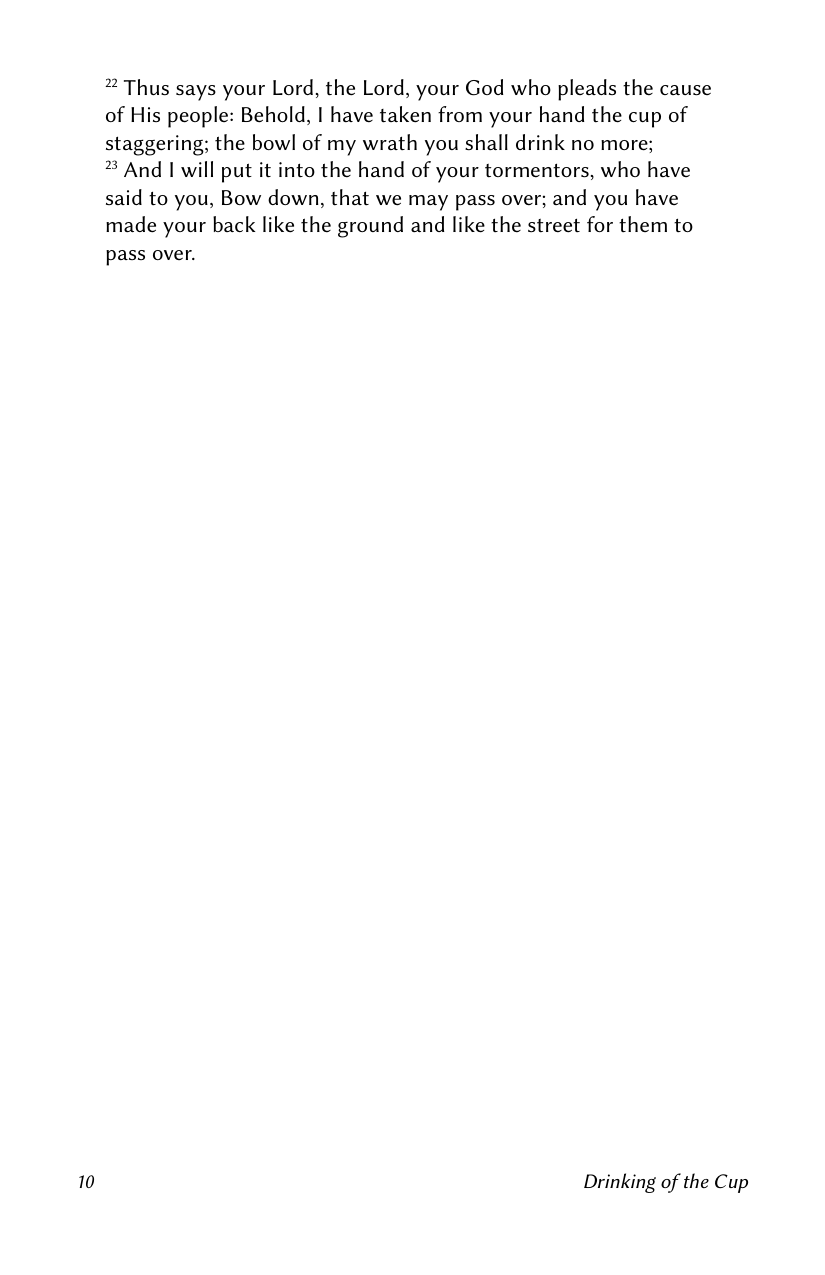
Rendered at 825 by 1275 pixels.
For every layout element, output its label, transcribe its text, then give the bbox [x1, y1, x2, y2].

text 22 Thus says your Lord, the Lord, your God who pleads the cause of His people: Behold, I have taken from your hand the cup of staggering; the bowl of my wrath you shall drink no more; 23 And I will put it into the hand of your tormentors, who have said to you, Bow down, that we may pass over; and you have made your back like the ground and like the street for them to pass over. [105, 75, 720, 266]
